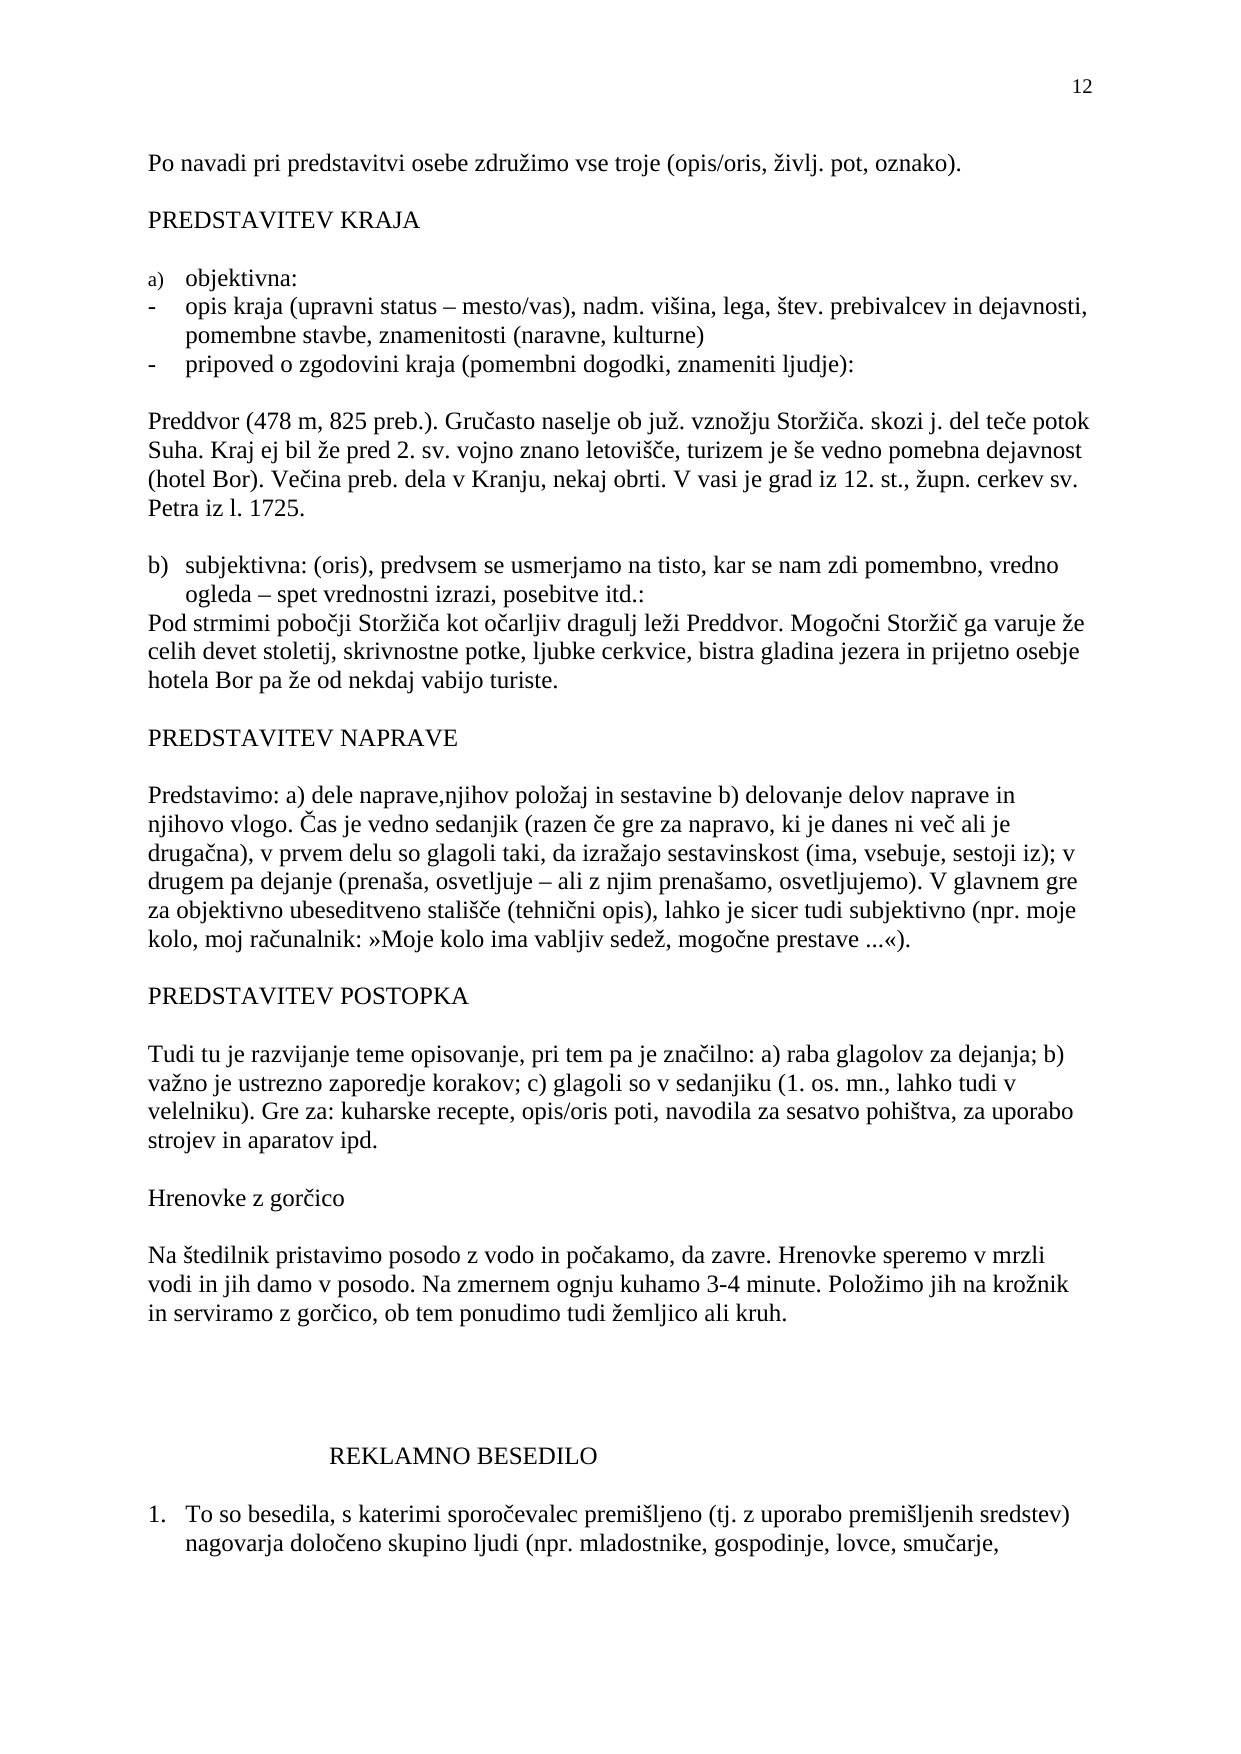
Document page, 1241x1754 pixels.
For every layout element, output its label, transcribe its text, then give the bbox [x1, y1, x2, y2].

list To so besedila, s katerimi sporočevalec premišljeno (tj. z uporabo premišljenih sredstev) nagovarja določeno skupino ljudi (npr. mladostnike, gospodinje, lovce, smučarje, [148, 1499, 1093, 1556]
text Pod strmimi pobočji Storžiča kot očarljiv dragulj leži Preddvor. Mogočni Storžič ga varuje že celih devet stoletij, skrivnostne potke, ljubke cerkvice, bistra gladina jezera in prijetno osebje hotela Bor pa že od nekdaj vabijo turiste. [148, 608, 1093, 694]
text Preddvor (478 m, 825 preb.). Gručasto naselje ob juž. vznožju Storžiča. skozi j. del teče potok Suha. Kraj ej bil že pred 2. sv. vojno znano letovišče, turizem je še vedno pomebna dejavnost (hotel Bor). Večina preb. dela v Kranju, nekaj obrti. V vasi je grad iz 12. st., župn. cerkev sv. Petra iz l. 1725. [148, 406, 1093, 521]
list subjektivna: (oris), predvsem se usmerjamo na tisto, kar se nam zdi pomembno, vredno ogleda – spet vrednostni izrazi, posebitve itd.: [148, 550, 1093, 608]
list objektivna: [148, 263, 1093, 291]
list opis kraja (upravni status – mesto/vas), nadm. višina, lega, štev. prebivalcev in dejavnosti, pomembne stavbe, znamenitosti (naravne, kulturne) [148, 291, 1093, 349]
text Predstavimo: a) dele naprave,njihov položaj in sestavine b) delovanje delov naprave in njihovo vlogo. Čas je vedno sedanjik (razen če gre za napravo, ki je danes ni več ali je drugačna), v prvem delu so glagoli taki, da izražajo sestavinskost (ima, vsebuje, sestoji iz); v drugem pa dejanje (prenaša, osvetljuje – ali z njim prenašamo, osvetljujemo). V glavnem gre za objektivno ubeseditveno stališče (tehnični opis), lahko je sicer tudi subjektivno (npr. moje kolo, moj računalnik: »Moje kolo ima vabljiv sedež, mogočne prestave ...«). [148, 780, 1093, 953]
text PREDSTAVITEV POSTOPKA [148, 981, 1093, 1010]
list pripoved o zgodovini kraja (pomembni dogodki, znameniti ljudje): [148, 349, 1093, 378]
text Na štedilnik pristavimo posodo z vodo in počakamo, da zavre. Hrenovke speremo v mrzli vodi in jih damo v posodo. Na zmernem ognju kuhamo 3-4 minute. Položimo jih na krožnik in serviramo z gorčico, ob tem ponudimo tudi žemljico ali kruh. [148, 1240, 1093, 1326]
text PREDSTAVITEV KRAJA [148, 205, 1093, 234]
text Hrenovke z gorčico [148, 1183, 1093, 1211]
text Tudi tu je razvijanje teme opisovanje, pri tem pa je značilno: a) raba glagolov za dejanja; b) važno je ustrezno zaporedje korakov; c) glagoli so v sedanjiku (1. os. mn., lahko tudi v velelniku). Gre za: kuharske recepte, opis/oris poti, navodila za sesatvo pohištva, za uporabo strojev in aparatov ipd. [148, 1039, 1093, 1154]
text REKLAMNO BESEDILO [148, 1441, 1093, 1470]
text PREDSTAVITEV NAPRAVE [148, 723, 1093, 751]
text Po navadi pri predstavitvi osebe združimo vse troje (opis/oris, življ. pot, oznako). [148, 148, 1093, 176]
